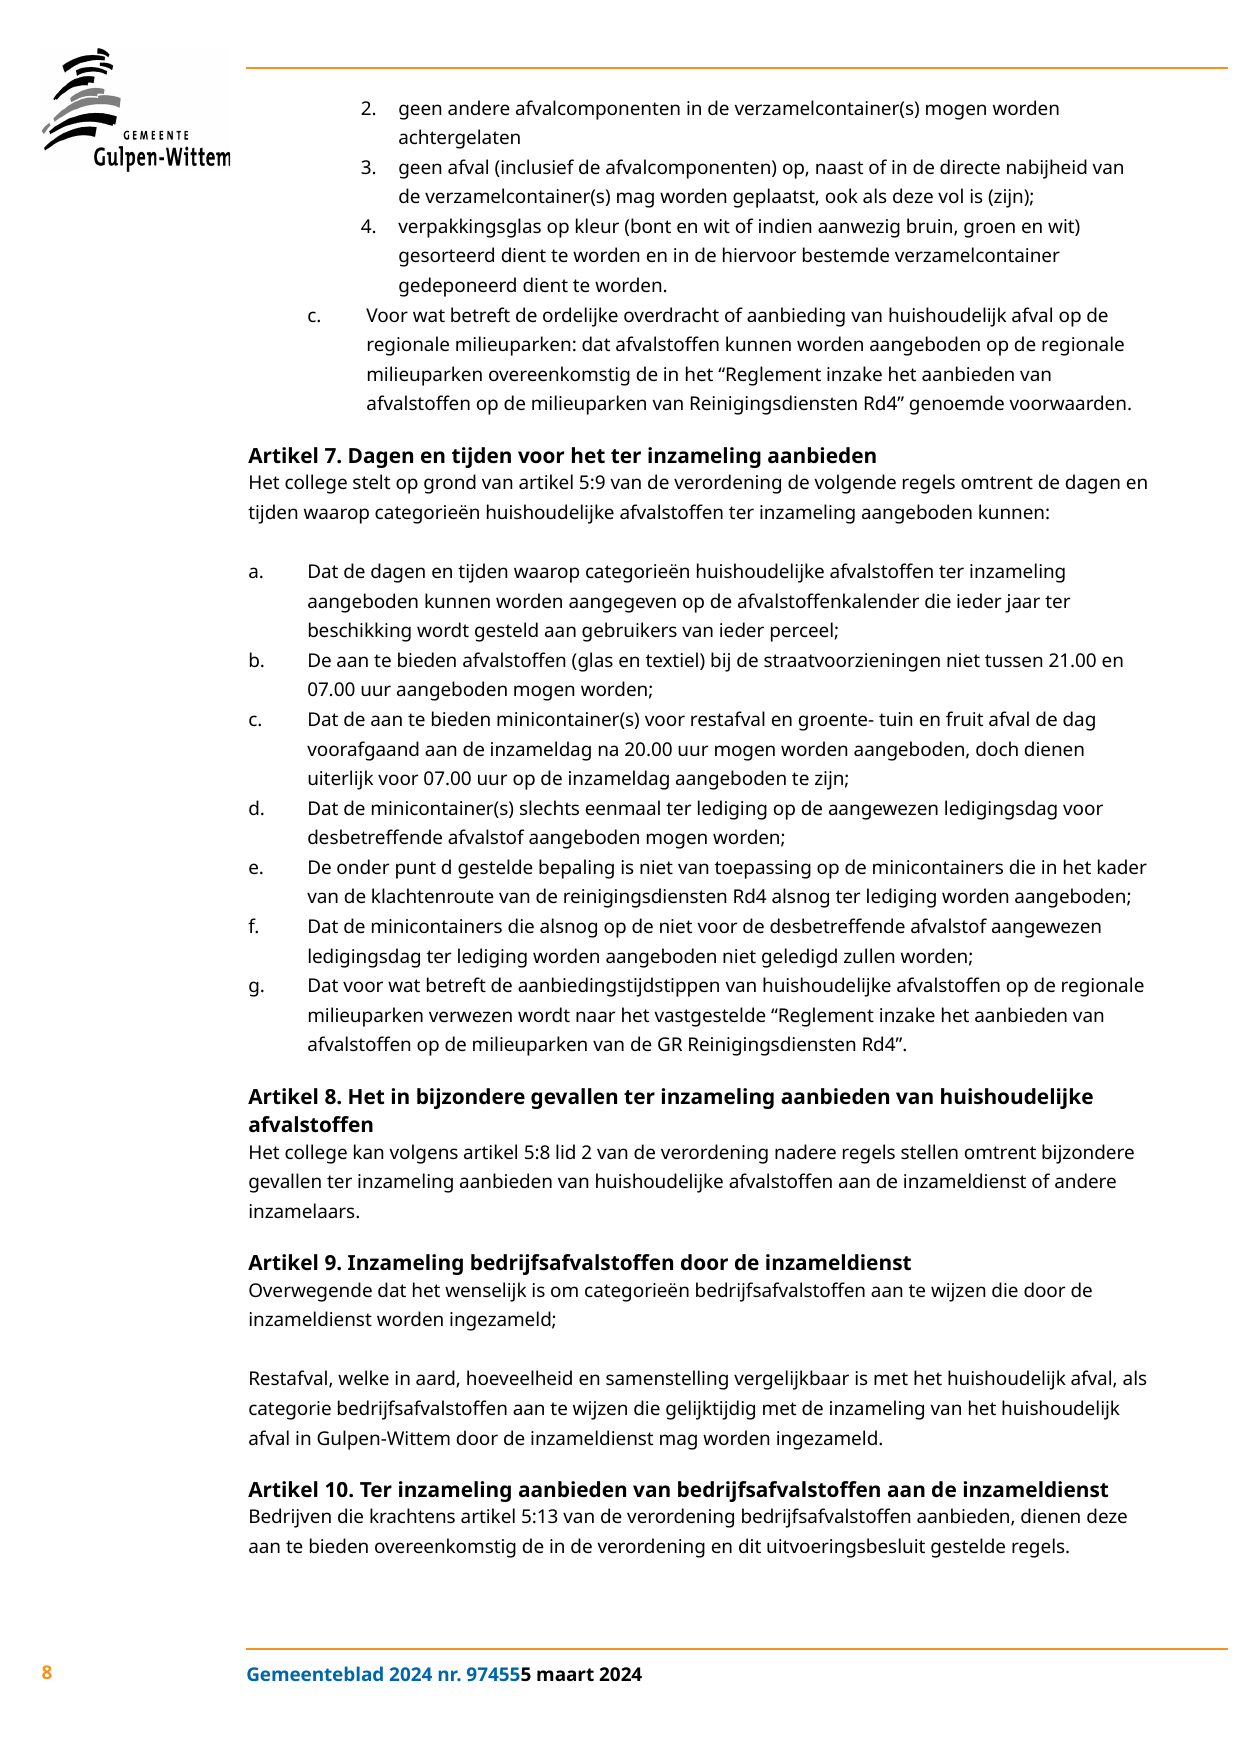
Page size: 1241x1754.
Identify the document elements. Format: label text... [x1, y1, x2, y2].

text Bedrijven die krachtens artikel 5:13 van de verordening bedrijfsafvalstoffen aanbieden, dienen deze aan te bieden overeenkomstig de in de verordening en dit uitvoeringsbesluit gestelde regels. [248, 1504, 1152, 1559]
text Artikel 9. Inzameling bedrijfsafvalstoffen door de inzameldienst [248, 1248, 1152, 1277]
text Artikel 10. Ter inzameling aanbieden van bedrijfsafvalstoffen aan de inzameldienst [248, 1475, 1152, 1504]
text Het college kan volgens artikel 5:8 lid 2 van de verordening nadere regels stellen omtrent bijzondere gevallen ter inzameling aanbieden van huishoudelijke afvalstoffen aan de inzameldienst of andere inzamelaars. [248, 1139, 1152, 1224]
list Voor wat betreft de ordelijke overdracht of aanbieding van huishoudelijk afval op de regionale milieuparken: dat afvalstoffen kunnen worden aangeboden op de regionale milieuparken overeenkomstig de in het “Reglement inzake het aanbieden van afvalstoffen op de milieuparken van Reinigingsdiensten Rd4” genoemde voorwaarden. [307, 302, 1152, 416]
list Dat de minicontainers die alsnog op de niet voor de desbetreffende afvalstof aangewezen ledigingsdag ter lediging worden aangeboden niet geledigd zullen worden; [248, 913, 1152, 968]
text Artikel 8. Het in bijzondere gevallen ter inzameling aanbieden van huishoudelijke afvalstoffen [248, 1082, 1152, 1139]
picture [41, 47, 231, 172]
list Dat de aan te bieden minicontainer(s) voor restafval en groente- tuin en fruit afval de dag voorafgaand aan de inzameldag na 20.00 uur mogen worden aangeboden, doch dienen uiterlijk voor 07.00 uur op de inzameldag aangeboden te zijn; [248, 706, 1152, 791]
list De onder punt d gestelde bepaling is niet van toepassing op de minicontainers die in het kader van de klachtenroute van de reinigingsdiensten Rd4 alsnog ter lediging worden aangeboden; [248, 854, 1152, 909]
text Restafval, welke in aard, hoeveelheid en samenstelling vergelijkbaar is met het huishoudelijk afval, als categorie bedrijfsafvalstoffen aan te wijzen die gelijktijdig met de inzameling van het huishoudelijk afval in Gulpen-Wittem door de inzameldienst mag worden ingezameld. [248, 1366, 1152, 1451]
list De aan te bieden afvalstoffen (glas en textiel) bij de straatvoorzieningen niet tussen 21.00 en 07.00 uur aangeboden mogen worden; [248, 647, 1152, 702]
list geen andere afvalcomponenten in de verzamelcontainer(s) mogen worden achtergelaten [361, 95, 1152, 150]
list Dat de minicontainer(s) slechts eenmaal ter lediging op de aangewezen ledigingsdag voor desbetreffende afvalstof aangeboden mogen worden; [248, 795, 1152, 850]
list verpakkingsglas op kleur (bont en wit of indien aanwezig bruin, groen en wit) gesorteerd dient te worden en in de hiervoor bestemde verzamelcontainer gedeponeerd dient te worden. [361, 213, 1152, 298]
text Het college stelt op grond van artikel 5:9 van de verordening de volgende regels omtrent de dagen en tijden waarop categorieën huishoudelijke afvalstoffen ter inzameling aangeboden kunnen: [248, 469, 1152, 525]
text Artikel 7. Dagen en tijden voor het ter inzameling aanbieden [248, 441, 1152, 469]
list Dat voor wat betreft de aanbiedingstijdstippen van huishoudelijke afvalstoffen op de regionale milieuparken verwezen wordt naar het vastgestelde “Reglement inzake het aanbieden van afvalstoffen op de milieuparken van de GR Reinigingsdiensten Rd4”. [248, 972, 1152, 1057]
list Dat de dagen en tijden waarop categorieën huishoudelijke afvalstoffen ter inzameling aangeboden kunnen worden aangegeven op de afvalstoffenkalender die ieder jaar ter beschikking wordt gesteld aan gebruikers van ieder perceel; [248, 558, 1152, 643]
list geen afval (inclusief de afvalcomponenten) op, naast of in de directe nabijheid van de verzamelcontainer(s) mag worden geplaatst, ook als deze vol is (zijn); [361, 154, 1152, 209]
text Overwegende dat het wenselijk is om categorieën bedrijfsafvalstoffen aan te wijzen die door de inzameldienst worden ingezameld; [248, 1277, 1152, 1332]
